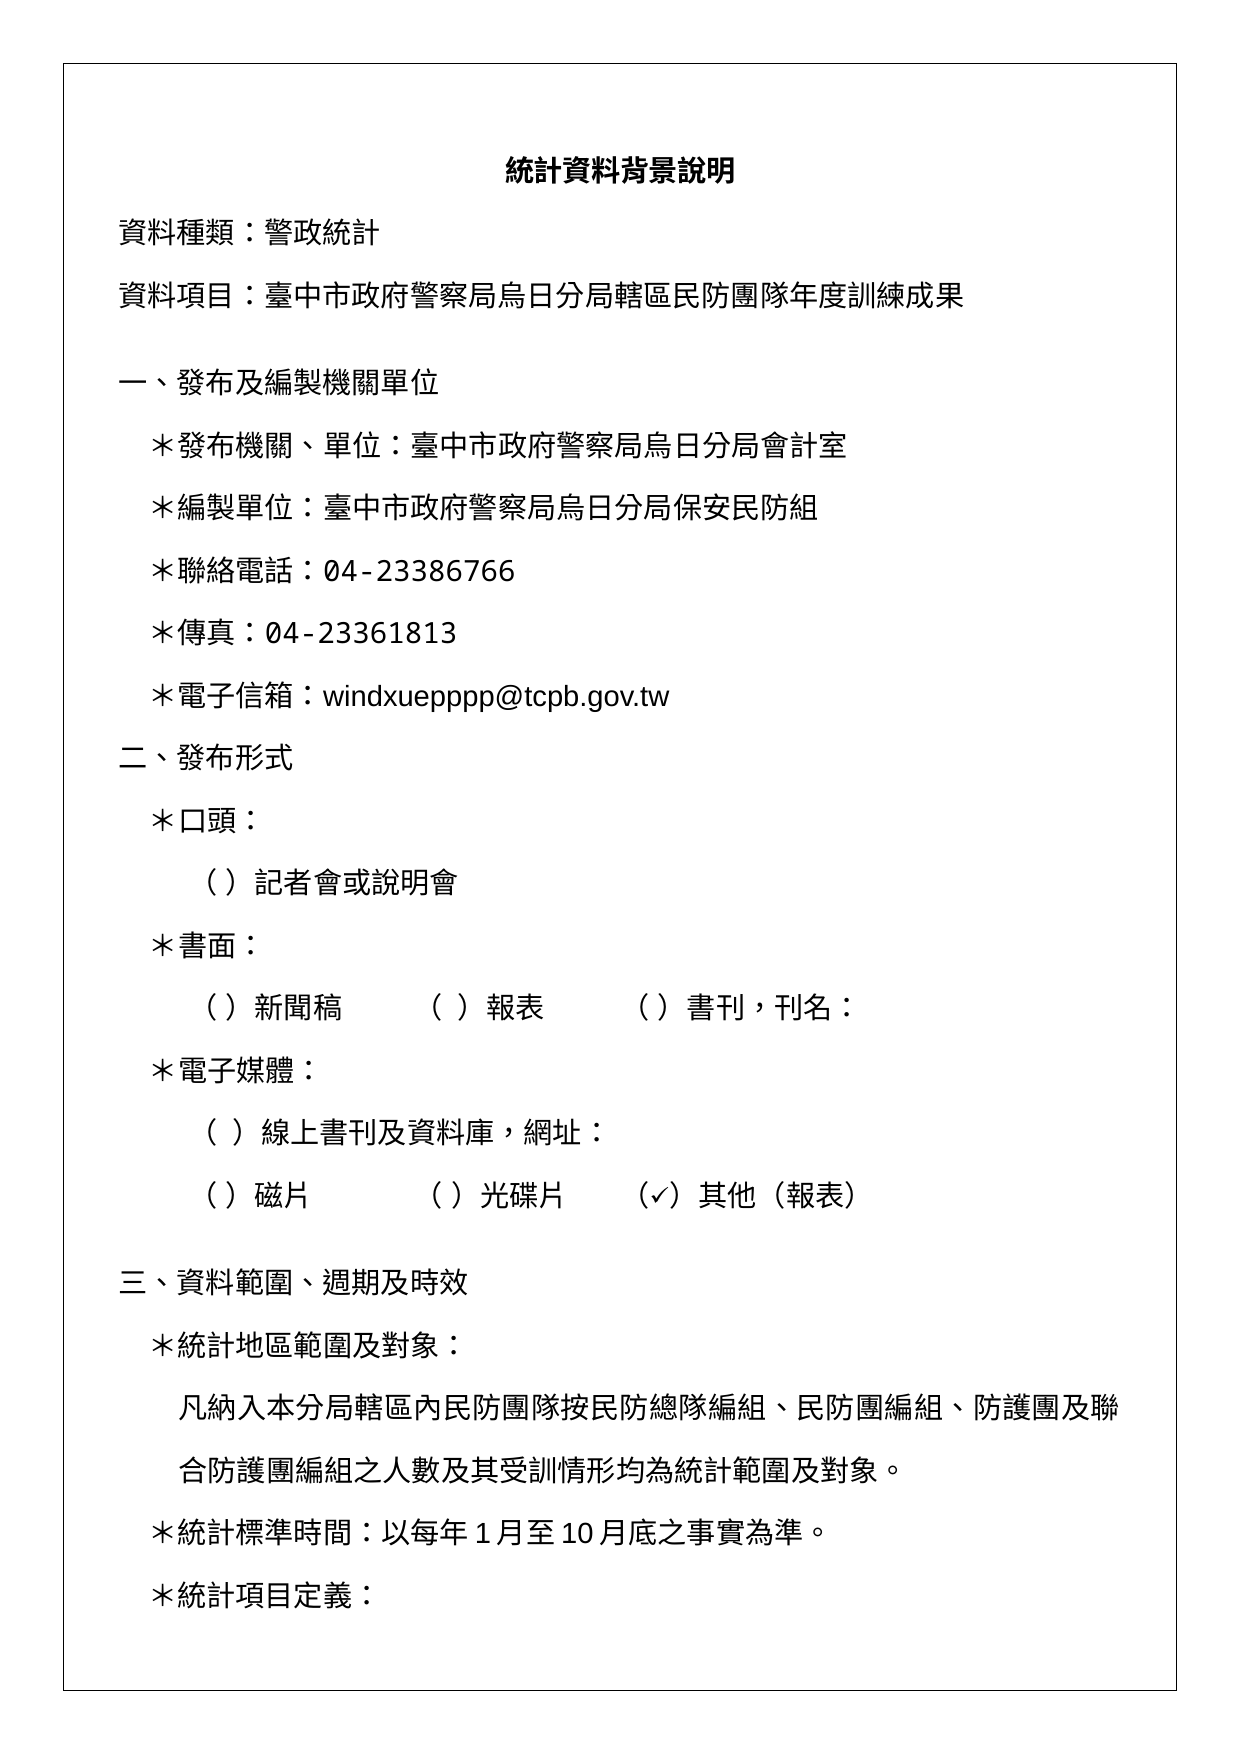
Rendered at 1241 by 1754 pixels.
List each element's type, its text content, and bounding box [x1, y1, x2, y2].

text ＊電子信箱：windxuepppp@tcpb.gov.tw [148, 652, 1122, 714]
text ＊傳真：04-23361813 [148, 589, 1122, 652]
text ＊編製單位：臺中市政府警察局烏日分局保安民防組 [148, 464, 1122, 527]
text ＊聯絡電話：04-23386766 [148, 527, 1122, 589]
text （ ）新聞稿 （ ）報表 （ ）書刊，刊名： [188, 964, 1156, 1027]
text （ ）磁片 （ ）光碟片 （）其他（報表） [188, 1152, 1156, 1214]
text ＊統計標準時間：以每年1月至10月底之事實為準。 [148, 1489, 1122, 1552]
text （ ）記者會或說明會 [188, 839, 1156, 902]
text 三、資料範圍、週期及時效 [118, 1239, 1122, 1302]
text 統計資料背景說明 [118, 127, 1122, 189]
text （ ）線上書刊及資料庫，網址： [188, 1089, 1156, 1152]
text 資料種類：警政統計 [118, 189, 1122, 252]
text ＊統計項目定義： [148, 1552, 1122, 1614]
text 凡納入本分局轄區內民防團隊按民防總隊編組、民防團編組、防護團及聯合防護團編組之人數及其受訓情形均為統計範圍及對象。 [178, 1364, 1122, 1489]
text ＊口頭： [149, 777, 1122, 839]
text 二、發布形式 [118, 714, 1122, 777]
text ＊發布機關、單位：臺中市政府警察局烏日分局會計室 [148, 402, 1122, 464]
text 資料項目：臺中市政府警察局烏日分局轄區民防團隊年度訓練成果 [118, 252, 1122, 314]
text ＊書面： [149, 902, 1122, 964]
text ＊統計地區範圍及對象： [148, 1302, 1122, 1364]
text 一、發布及編製機關單位 [118, 339, 1122, 402]
text ＊電子媒體： [149, 1027, 1122, 1089]
